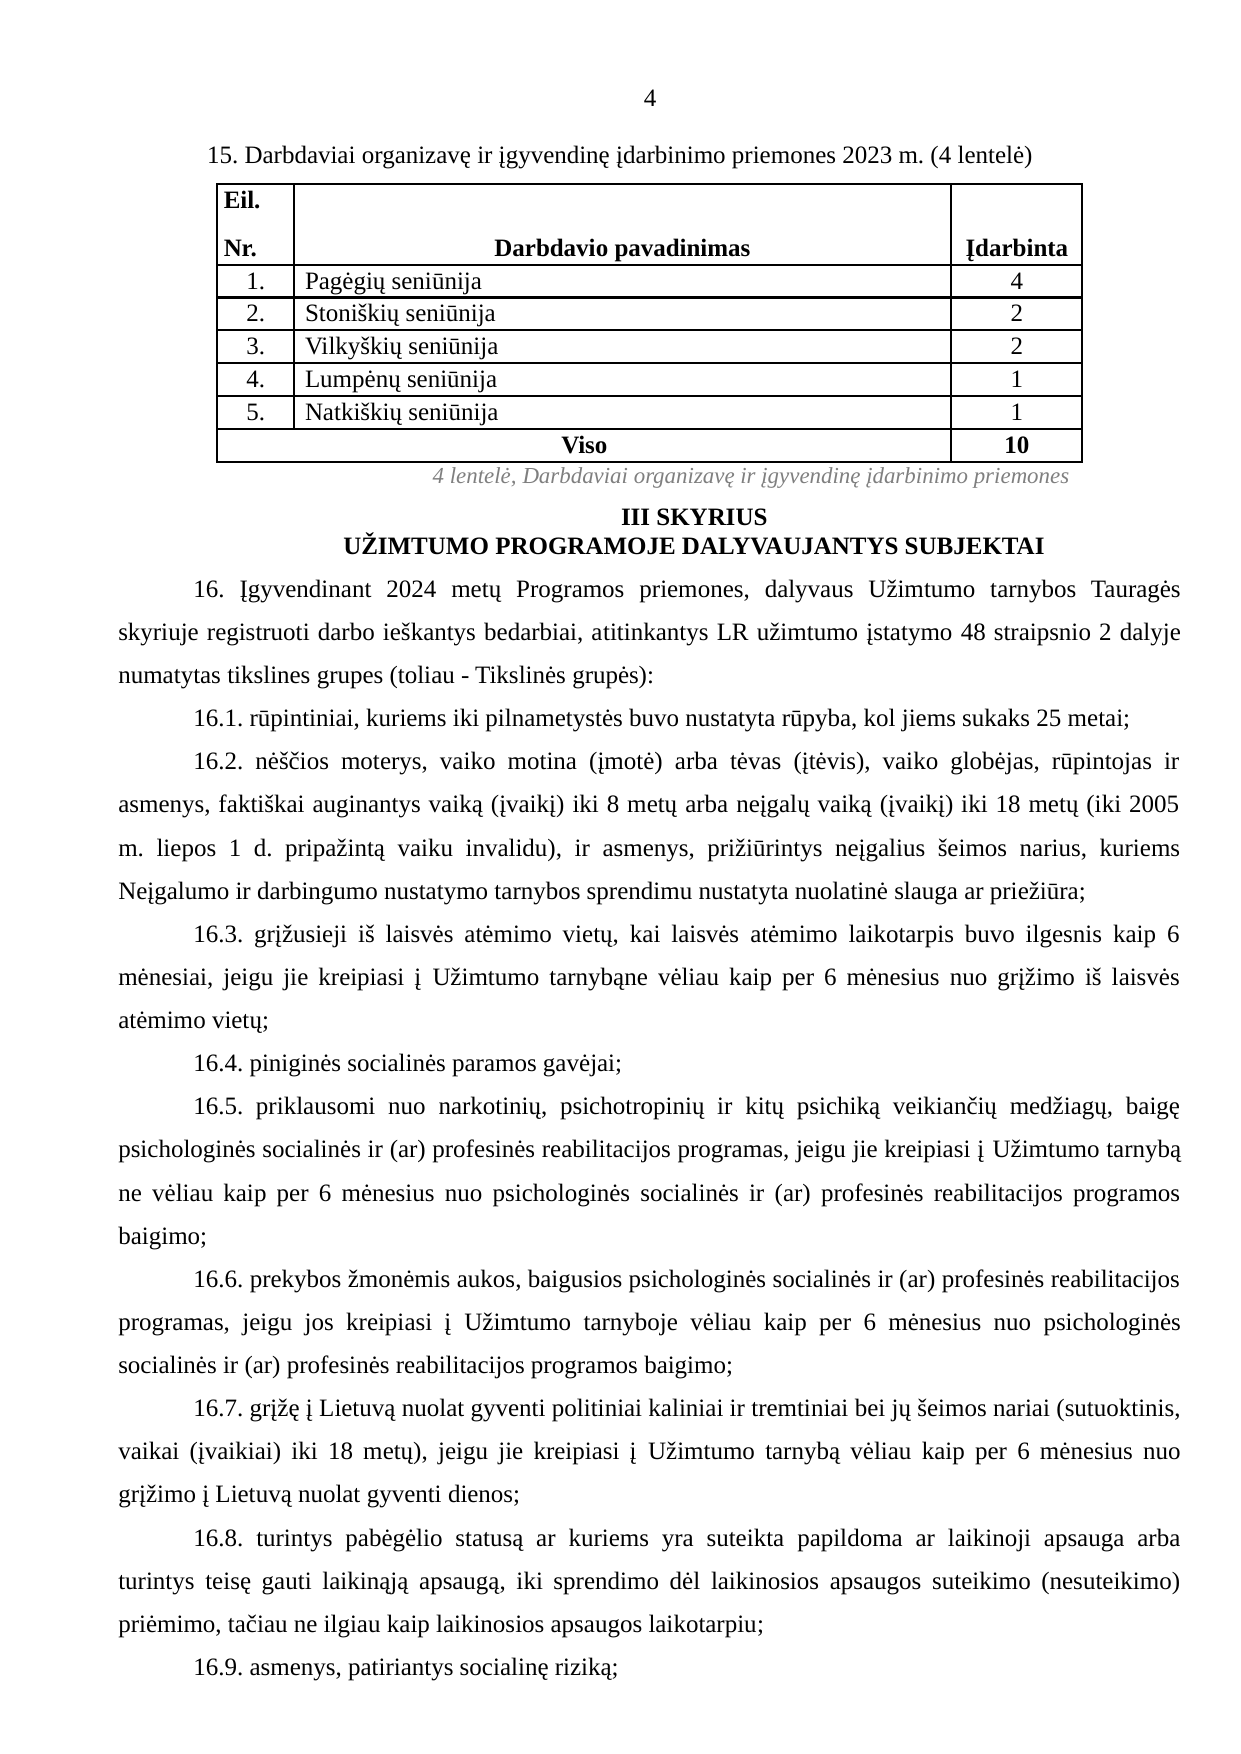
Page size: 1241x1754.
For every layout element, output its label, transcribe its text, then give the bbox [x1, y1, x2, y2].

text 16.8. turintys pabėgėlio statusą ar kuriems yra suteikta papildoma ar laikinoji apsauga arba turintys teisę gauti laikinąją apsaugą, iki sprendimo dėl laikinosios apsaugos suteikimo (nesuteikimo) priėmimo, tačiau ne ilgiau kaip laikinosios apsaugos laikotarpiu; [118, 1523, 1181, 1638]
table_cell 1. [218, 266, 293, 296]
table_cell 1 [952, 364, 1081, 395]
table_header Darbdavio pavadinimas [295, 185, 950, 264]
text 15. Darbdaviai organizavę ir įgyvendinę įdarbinimo priemones 2023 m. (4 lentelė) [118, 140, 1181, 169]
table_cell Viso [218, 430, 950, 461]
table_cell Stoniškių seniūnija [295, 299, 950, 329]
table_cell Natkiškių seniūnija [295, 397, 950, 428]
table_header Įdarbinta [952, 185, 1081, 264]
text 16.7. grįžę į Lietuvą nuolat gyventi politiniai kaliniai ir tremtiniai bei jų šeimos nariai (sutuoktinis, vaikai (įvaikiai) iki 18 metų), jeigu jie kreipiasi į Užimtumo tarnybą vėliau kaip per 6 mėnesius nuo grįžimo į Lietuvą nuolat gyventi dienos; [118, 1393, 1181, 1508]
text UŽIMTUMO PROGRAMOJE DALYVAUJANTYS SUBJEKTAI [118, 531, 1181, 559]
text 16.4. piniginės socialinės paramos gavėjai; [118, 1048, 1181, 1077]
text 4 lentelė, Darbdaviai organizavę ir įgyvendinę įdarbinimo priemones [118, 463, 1181, 489]
text 16.2. nėščios moterys, vaiko motina (įmotė) arba tėvas (įtėvis), vaiko globėjas, rūpintojas ir asmenys, faktiškai auginantys vaiką (įvaikį) iki 8 metų arba neįgalų vaiką (įvaikį) iki 18 metų (iki 2005 m. liepos 1 d. pripažintą vaiku invalidu), ir asmenys, prižiūrintys neįgalius šeimos narius, kuriems Neįgalumo ir darbingumo nustatymo tarnybos sprendimu nustatyta nuolatinė slauga ar priežiūra; [118, 746, 1181, 904]
table_cell Vilkyškių seniūnija [295, 331, 950, 362]
table_cell 4 [952, 266, 1081, 296]
text 16.3. grįžusieji iš laisvės atėmimo vietų, kai laisvės atėmimo laikotarpis buvo ilgesnis kaip 6 mėnesiai, jeigu jie kreipiasi į Užimtumo tarnybąne vėliau kaip per 6 mėnesius nuo grįžimo iš laisvės atėmimo vietų; [118, 919, 1181, 1034]
text 16.9. asmenys, patiriantys socialinę riziką; [118, 1652, 1181, 1681]
table_cell 10 [952, 430, 1081, 461]
text 16.6. prekybos žmonėmis aukos, baigusios psichologinės socialinės ir (ar) profesinės reabilitacijos programas, jeigu jos kreipiasi į Užimtumo tarnyboje vėliau kaip per 6 mėnesius nuo psichologinės socialinės ir (ar) profesinės reabilitacijos programos baigimo; [118, 1264, 1181, 1379]
table_cell Lumpėnų seniūnija [295, 364, 950, 395]
text 16.5. priklausomi nuo narkotinių, psichotropinių ir kitų psichiką veikiančių medžiagų, baigę psichologinės socialinės ir (ar) profesinės reabilitacijos programas, jeigu jie kreipiasi į Užimtumo tarnybą ne vėliau kaip per 6 mėnesius nuo psichologinės socialinės ir (ar) profesinės reabilitacijos programos baigimo; [118, 1091, 1181, 1249]
text 16. Įgyvendinant 2024 metų Programos priemones, dalyvaus Užimtumo tarnybos Tauragės skyriuje registruoti darbo ieškantys bedarbiai, atitinkantys LR užimtumo įstatymo 48 straipsnio 2 dalyje numatytas tikslines grupes (toliau - Tikslinės grupės): [118, 574, 1181, 689]
table_cell 2 [952, 299, 1081, 329]
table_cell 4. [218, 364, 293, 395]
text 16.1. rūpintiniai, kuriems iki pilnametystės buvo nustatyta rūpyba, kol jiems sukaks 25 metai; [118, 703, 1181, 732]
text III SKYRIUS [118, 502, 1181, 531]
table_cell 5. [218, 397, 293, 428]
table_cell 2 [952, 331, 1081, 362]
table_cell 1 [952, 397, 1081, 428]
table_cell 2. [218, 299, 293, 329]
table_header Eil. Nr. [218, 185, 293, 264]
table_cell Pagėgių seniūnija [295, 266, 950, 296]
table_cell 3. [218, 331, 293, 362]
